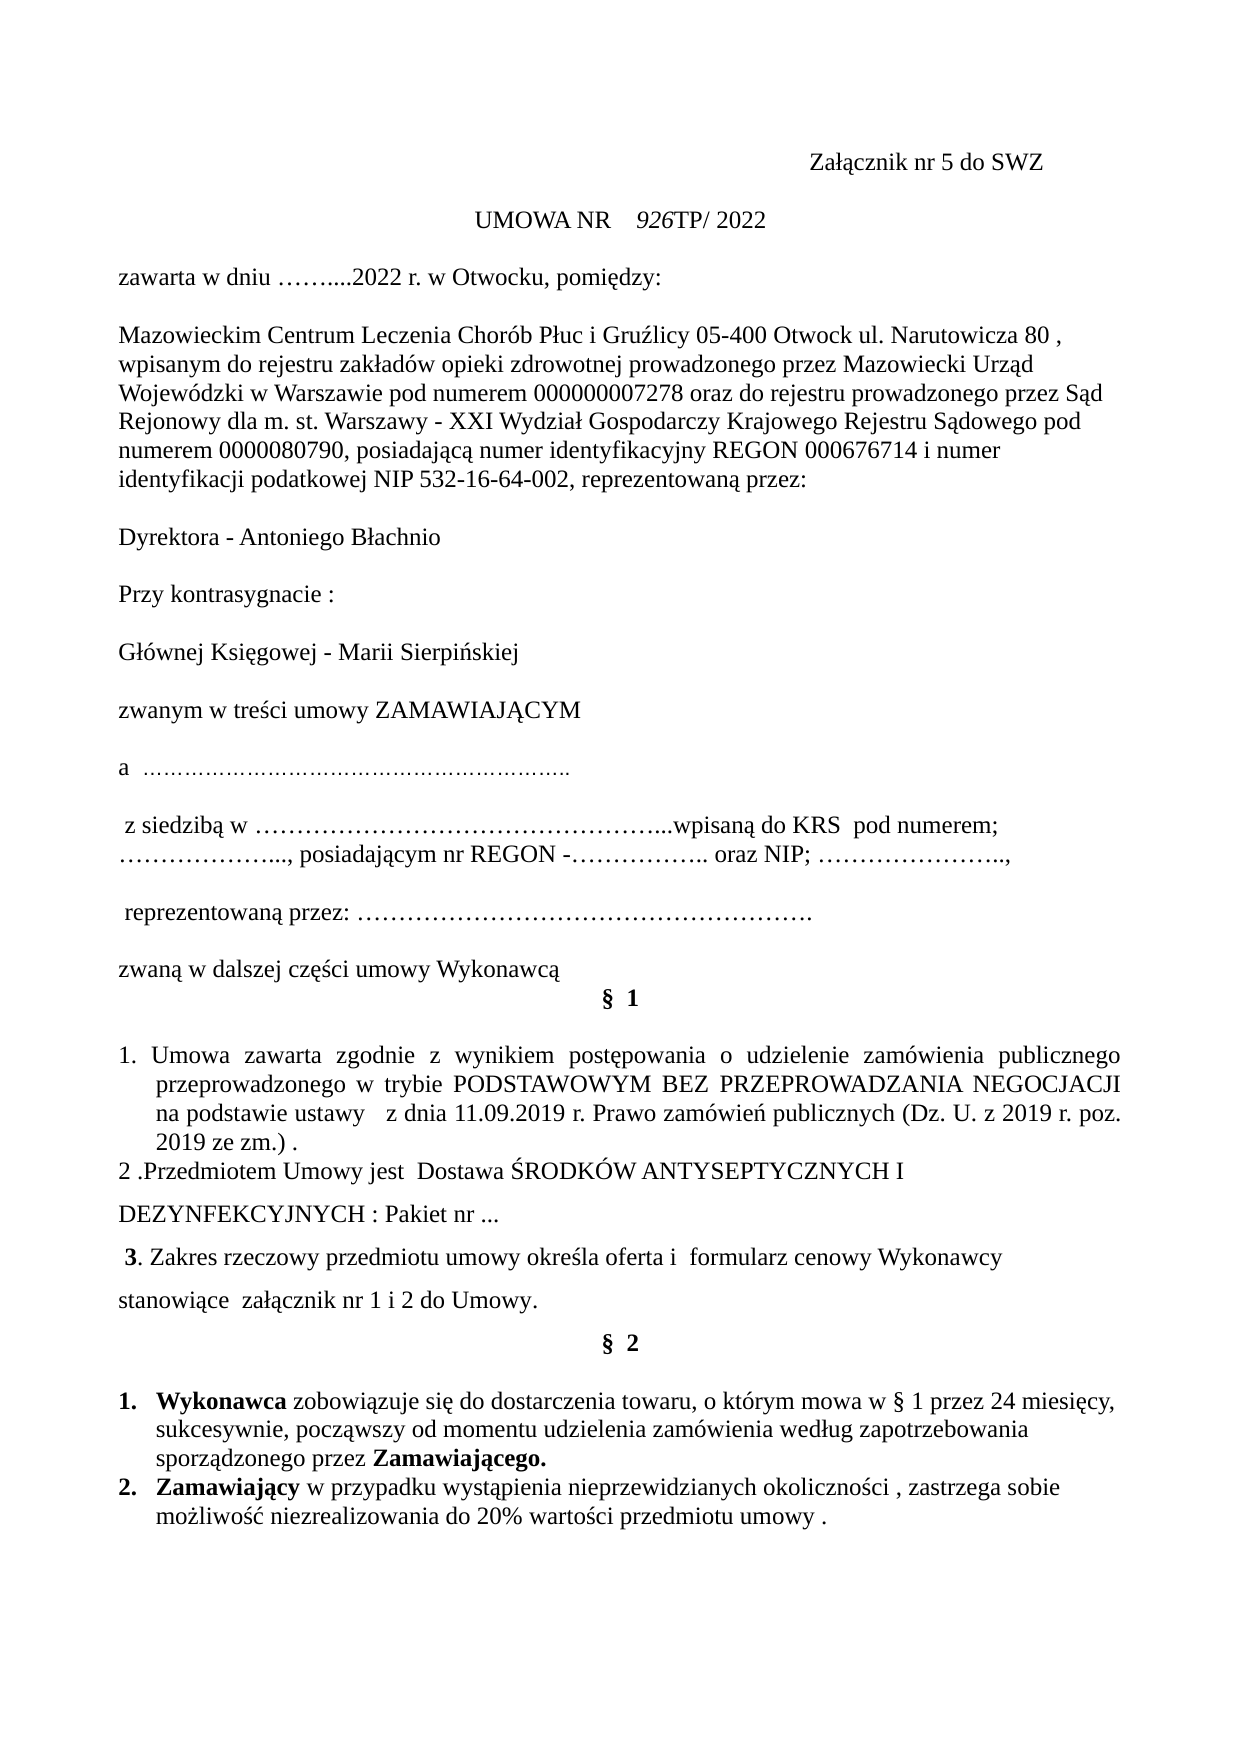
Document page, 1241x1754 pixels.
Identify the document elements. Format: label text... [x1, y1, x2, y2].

list Zamawiający w przypadku wystąpienia nieprzewidzianych okoliczności , zastrzega sobie możliwość niezrealizowania do 20% wartości przedmiotu umowy . [118, 1472, 1122, 1529]
text reprezentowaną przez: ………………………………………………. [118, 897, 1122, 925]
list Wykonawca zobowiązuje się do dostarczenia towaru, o którym mowa w § 1 przez 24 miesięcy, sukcesywnie, począwszy od momentu udzielenia zamówienia według zapotrzebowania sporządzonego przez Zamawiającego. [118, 1386, 1122, 1472]
text Mazowieckim Centrum Leczenia Chorób Płuc i Gruźlicy 05-400 Otwock ul. Narutowicza 80 , wpisanym do rejestru zakładów opieki zdrowotnej prowadzonego przez Mazowiecki Urząd Wojewódzki w Warszawie pod numerem 000000007278 oraz do rejestru prowadzonego przez Sąd Rejonowy dla m. st. Warszawy - XXI Wydział Gospodarczy Krajowego Rejestru Sądowego pod numerem 0000080790, posiadającą numer identyfikacyjny REGON 000676714 i numer identyfikacji podatkowej NIP 532-16-64-002, reprezentowaną przez: [118, 320, 1122, 493]
title 2 .Przedmiotem Umowy jest Dostawa ŚRODKÓW ANTYSEPTYCZNYCH I DEZYNFEKCYJNYCH : Pakiet nr ... [118, 1156, 1122, 1228]
text UMOWA NR 926TP/ 2022 [118, 205, 1122, 233]
text § 1 [118, 983, 1122, 1012]
text z siedzibą w …………………………………………...wpisaną do KRS pod numerem; ………………..., posiadającym nr REGON -…………….. oraz NIP; ………………….., [118, 810, 1122, 868]
text zwanym w treści umowy ZAMAWIAJĄCYM [118, 695, 1122, 723]
text Załącznik nr 5 do SWZ [118, 147, 1122, 176]
text Przy kontrasygnacie : [118, 579, 1122, 608]
text Głównej Księgowej - Marii Sierpińskiej [118, 637, 1122, 666]
text Dyrektora - Antoniego Błachnio [118, 522, 1122, 550]
text a …………………………………………………….. [118, 752, 1122, 781]
text 1. Umowa zawarta zgodnie z wynikiem postępowania o udzielenie zamówienia publicznego przeprowadzonego w trybie PODSTAWOWYM BEZ PRZEPROWADZANIA NEGOCJACJI na podstawie ustawy z dnia 11.09.2019 r. Prawo zamówień publicznych (Dz. U. z 2019 r. poz. 2019 ze zm.) . [118, 1041, 1122, 1156]
text § 2 [118, 1328, 1122, 1357]
text zawarta w dniu ……....2022 r. w Otwocku, pomiędzy: [118, 262, 1122, 291]
title 3. Zakres rzeczowy przedmiotu umowy określa oferta i formularz cenowy Wykonawcy stanowiące załącznik nr 1 i 2 do Umowy. [118, 1242, 1122, 1314]
text zwaną w dalszej części umowy Wykonawcą [118, 954, 1122, 983]
